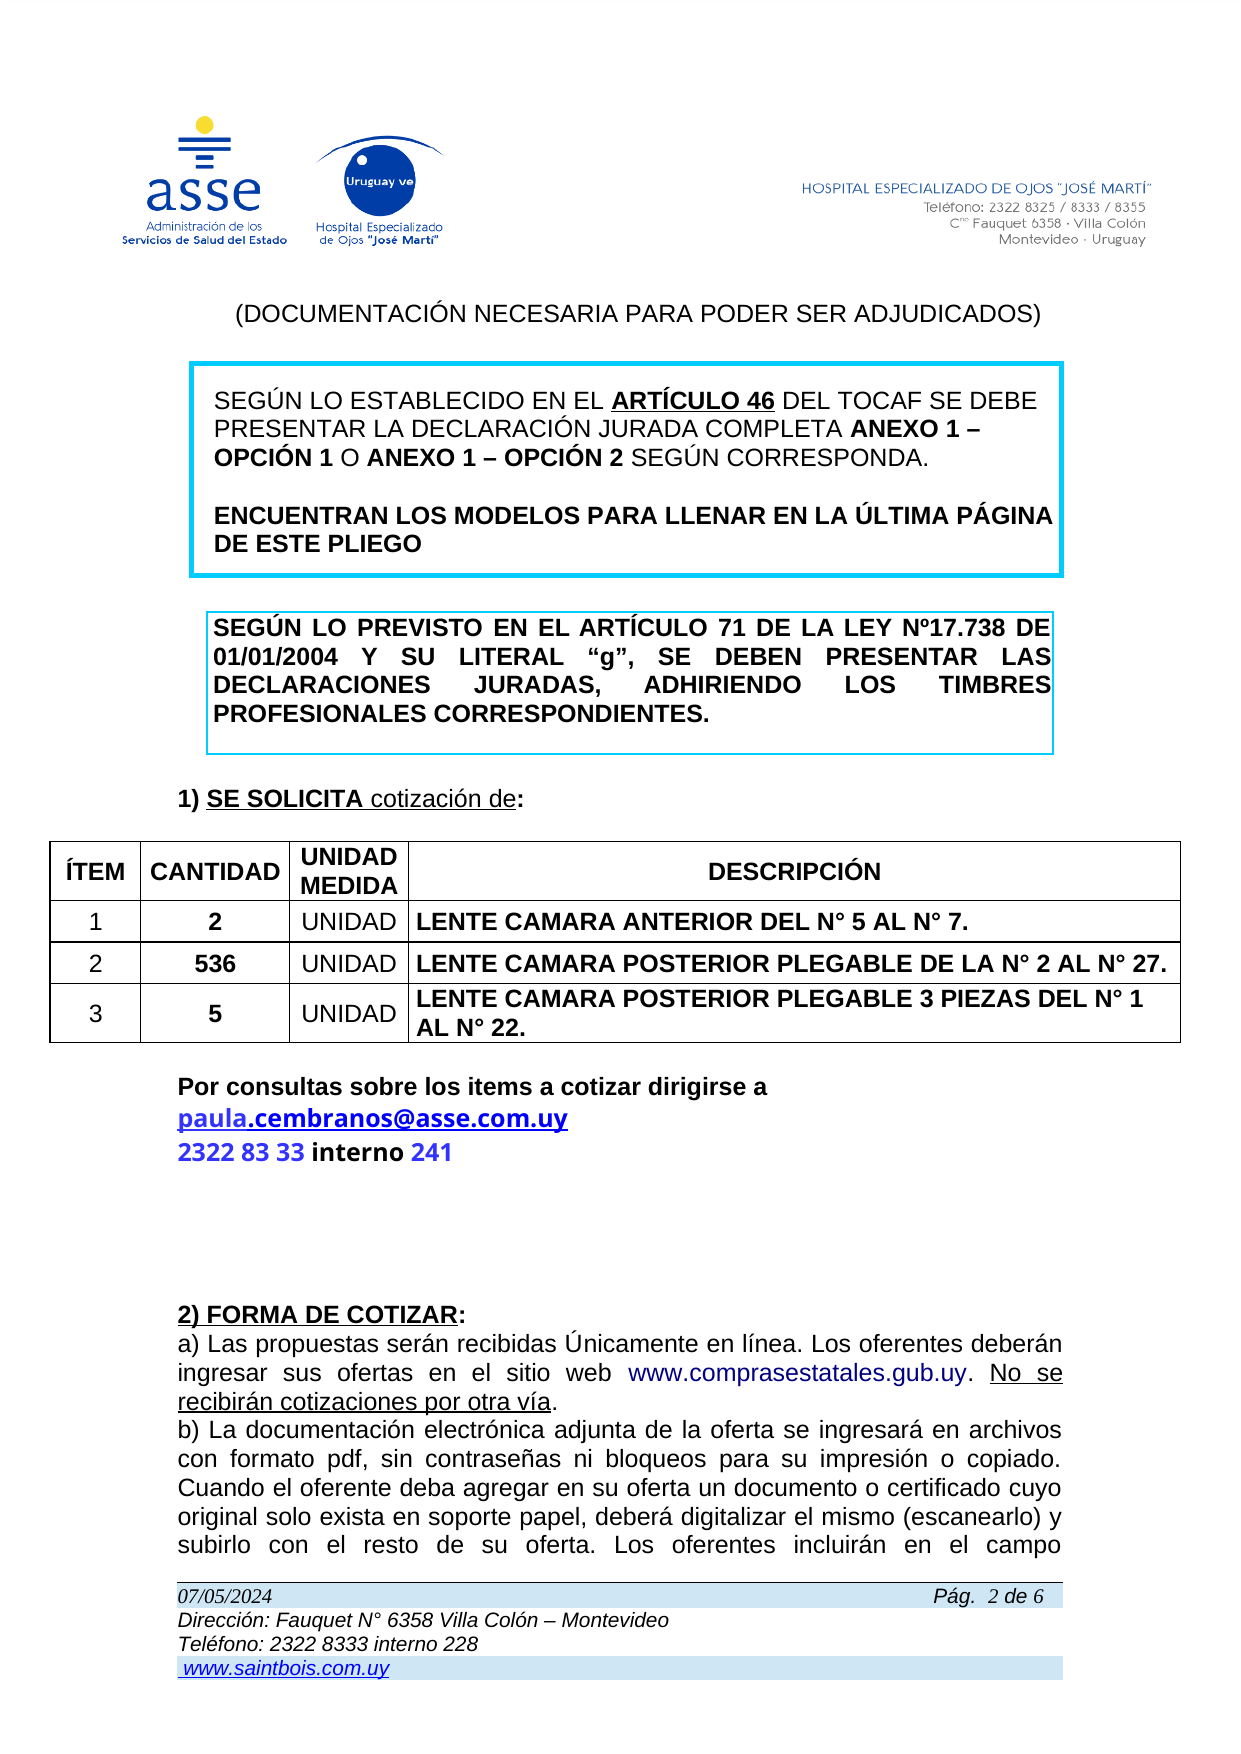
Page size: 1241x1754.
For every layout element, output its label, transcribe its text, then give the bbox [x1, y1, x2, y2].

text a) Las propuestas serán recibidas Únicamente en línea. Los oferentes deberán ingresar sus ofertas en el sitio web www.comprasestatales.gub.uy. No se recibirán cotizaciones por otra vía. [177, 1329, 1063, 1415]
text SEGÚN LO PREVISTO EN EL ARTÍCULO 71 DE LA LEY Nº17.738 DE 01/01/2004 Y SU LITERAL “g”, SE DEBEN PRESENTAR LAS DECLARACIONES JURADAS, ADHIRIENDO LOS TIMBRES PROFESIONALES CORRESPONDIENTES. [213, 613, 1052, 728]
table_cell 5 [141, 984, 289, 1042]
table_header CANTIDAD [141, 842, 289, 899]
table_cell 3 [51, 984, 140, 1042]
table_cell LENTE CAMARA POSTERIOR PLEGABLE 3 PIEZAS DEL N° 1 AL N° 22. [409, 984, 1180, 1042]
text 2322 83 33 interno 241 [177, 1134, 1063, 1168]
table_cell LENTE CAMARA POSTERIOR PLEGABLE DE LA N° 2 AL N° 27. [409, 943, 1180, 983]
table_header DESCRIPCIÓN [409, 842, 1180, 899]
picture [40, 1, 1239, 295]
table_cell 2 [141, 901, 289, 941]
text paula.cembranos@asse.com.uy [177, 1100, 1063, 1134]
table_header ÍTEM [51, 842, 140, 899]
table_cell 1 [51, 901, 140, 941]
text 1) SE SOLICITA cotización de: [177, 783, 1063, 812]
table_cell UNIDAD [290, 901, 408, 941]
text 2) FORMA DE COTIZAR: [177, 1300, 1063, 1329]
table_cell LENTE CAMARA ANTERIOR DEL N° 5 AL N° 7. [409, 901, 1180, 941]
table_cell 2 [51, 943, 140, 983]
text Por consultas sobre los items a cotizar dirigirse a [177, 1072, 1063, 1100]
text (DOCUMENTACIÓN NECESARIA PARA PODER SER ADJUDICADOS) [214, 299, 1063, 328]
table_cell 536 [141, 943, 289, 983]
table_header UNIDAD MEDIDA [290, 842, 408, 899]
table_cell UNIDAD [290, 943, 408, 983]
table_cell UNIDAD [290, 984, 408, 1042]
text b) La documentación electrónica adjunta de la oferta se ingresará en archivos con formato pdf, sin contraseñas ni bloqueos para su impresión o copiado. Cuando el oferente deba agregar en su oferta un documento o certificado cuyo original solo exista en soporte papel, deberá digitalizar el mismo (escanearlo) y subirlo con el resto de su oferta. Los oferentes incluirán en el campo [177, 1415, 1063, 1559]
